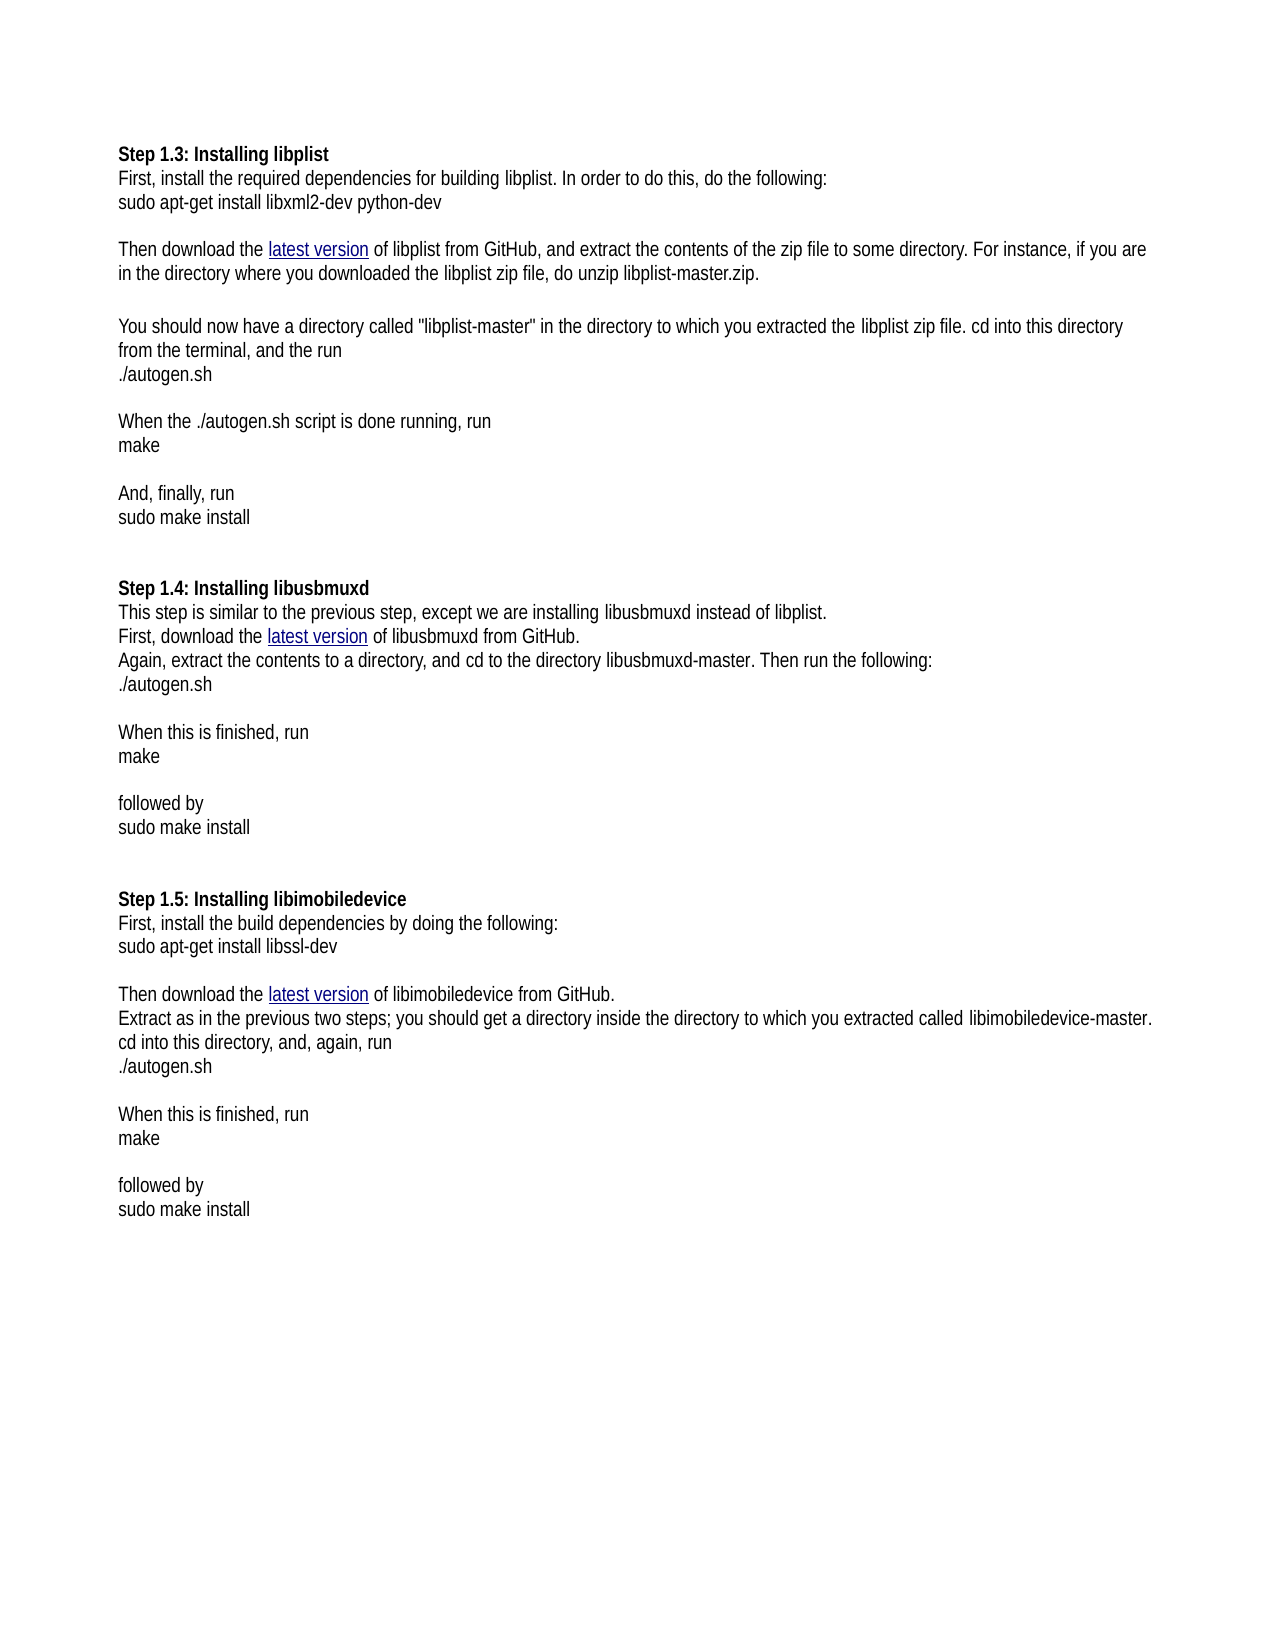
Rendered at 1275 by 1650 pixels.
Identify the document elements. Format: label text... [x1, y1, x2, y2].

text sudo make install [118, 505, 1157, 529]
text And, finally, run [118, 481, 1157, 505]
text Step 1.3: Installing libplist [118, 142, 1157, 166]
text sudo make install [118, 815, 1157, 839]
text sudo apt-get install libssl-dev [118, 934, 1157, 958]
text When this is finished, run [118, 1101, 1157, 1125]
text Step 1.4: Installing libusbmuxd [118, 576, 1157, 600]
text First, install the build dependencies by doing the following: [118, 910, 1157, 934]
text Again, extract the contents to a directory, and cd to the directory libusbmuxd-master. Then run the following: [118, 648, 1157, 672]
text followed by [118, 791, 1157, 815]
text When this is finished, run [118, 720, 1157, 744]
text make [118, 744, 1157, 768]
text You should now have a directory called "libplist-master" in the directory to which you extracted the libplist zip file. cd into this directory from the terminal, and the run [118, 314, 1157, 362]
text Extract as in the previous two steps; you should get a directory inside the directory to which you extracted called libimobiledevice-master. cd into this directory, and, again, run [118, 1006, 1157, 1054]
text ./autogen.sh [118, 1054, 1157, 1078]
text First, install the required dependencies for building libplist. In order to do this, do the following: [118, 166, 1157, 190]
text This step is similar to the previous step, except we are installing libusbmuxd instead of libplist. [118, 600, 1157, 624]
text First, download the latest version of libusbmuxd from GitHub. [118, 624, 1157, 648]
text ./autogen.sh [118, 672, 1157, 696]
text sudo make install [118, 1197, 1157, 1221]
text sudo apt-get install libxml2-dev python-dev [118, 190, 1157, 214]
text ./autogen.sh [118, 362, 1157, 386]
text make [118, 1125, 1157, 1149]
text Step 1.5: Installing libimobiledevice [118, 886, 1157, 910]
text Then download the latest version of libplist from GitHub, and extract the contents of the zip file to some directory. For instance, if you are in the directory where you downloaded the libplist zip file, do unzip libplist-master.zip. [118, 237, 1157, 285]
text followed by [118, 1173, 1157, 1197]
text Then download the latest version of libimobiledevice from GitHub. [118, 982, 1157, 1006]
text make [118, 433, 1157, 457]
text When the ./autogen.sh script is done running, run [118, 409, 1157, 433]
